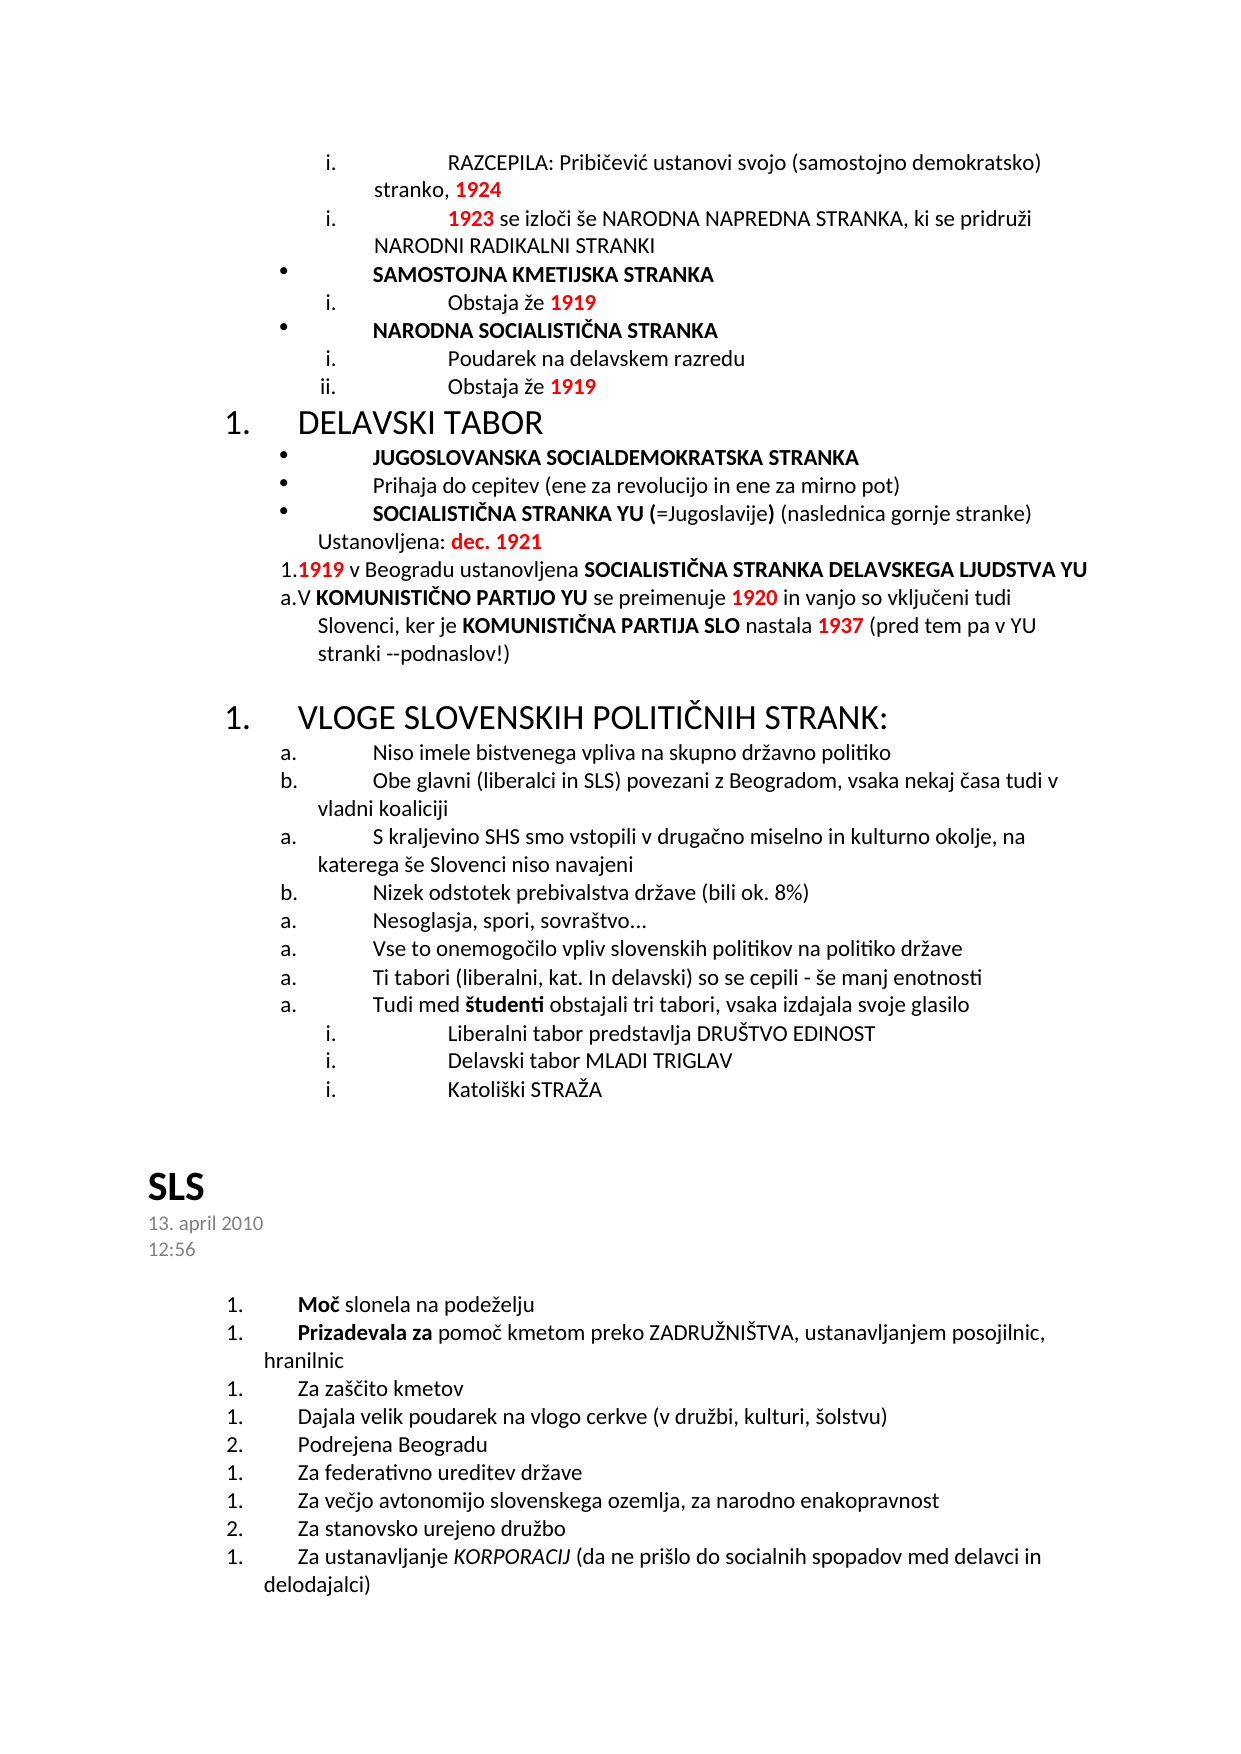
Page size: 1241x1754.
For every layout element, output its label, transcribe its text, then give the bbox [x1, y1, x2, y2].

list NARODNA SOCIALISTIČNA STRANKA [280, 316, 1093, 344]
text Ustanovljena: dec. 1921 [318, 527, 1093, 555]
list Za zaščito kmetov [226, 1374, 1093, 1402]
list Obe glavni (liberalci in SLS) povezani z Beogradom, vsaka nekaj časa tudi v vladni koaliciji [280, 766, 1093, 822]
list SAMOSTOJNA KMETIJSKA STRANKA [280, 260, 1093, 288]
list VLOGE SLOVENSKIH POLITIČNIH STRANK: [224, 695, 1093, 738]
list DELAVSKI TABOR [224, 400, 1093, 443]
list Za federativno ureditev države [226, 1458, 1093, 1486]
list Liberalni tabor predstavlja DRUŠTVO EDINOST [336, 1019, 1093, 1047]
list Nesoglasja, spori, sovraštvo... [280, 907, 1093, 934]
list Tudi med študenti obstajali tri tabori, vsaka izdajala svoje glasilo [280, 991, 1093, 1019]
list Obstaja že 1919 [336, 288, 1093, 316]
list S kraljevino SHS smo vstopili v drugačno miselno in kulturno okolje, na katerega še Slovenci niso navajeni [280, 822, 1093, 878]
list Za stanovsko urejeno družbo [226, 1514, 1093, 1542]
list V KOMUNISTIČNO PARTIJO YU se preimenuje 1920 in vanjo so vključeni tudi Slovenci, ker je KOMUNISTIČNA PARTIJA SLO nastala 1937 (pred tem pa v YU stranki --podnaslov!) [280, 583, 1093, 667]
list JUGOSLOVANSKA SOCIALDEMOKRATSKA STRANKA [280, 443, 1093, 471]
list Ti tabori (liberalni, kat. In delavski) so se cepili - še manj enotnosti [280, 963, 1093, 991]
list Nizek odstotek prebivalstva države (bili ok. 8%) [280, 878, 1093, 907]
list RAZCEPILA: Pribičević ustanovi svojo (samostojno demokratsko) stranko, 1924 [336, 148, 1093, 204]
list Za ustanavljanje KORPORACIJ (da ne prišlo do socialnih spopadov med delavci in delodajalci) [226, 1542, 1093, 1598]
list Obstaja že 1919 [336, 372, 1093, 400]
list 1923 se izloči še NARODNA NAPREDNA STRANKA, ki se pridruži NARODNI RADIKALNI STRANKI [336, 204, 1093, 260]
list Poudarek na delavskem razredu [336, 344, 1093, 372]
text 12:56 [148, 1236, 1093, 1261]
list Za večjo avtonomijo slovenskega ozemlja, za narodno enakopravnost [226, 1486, 1093, 1514]
list 1919 v Beogradu ustanovljena SOCIALISTIČNA STRANKA DELAVSKEGA LJUDSTVA YU [280, 555, 1093, 583]
list SOCIALISTIČNA STRANKA YU (=Jugoslavije) (naslednica gornje stranke) [280, 499, 1093, 527]
list Niso imele bistvenega vpliva na skupno državno politiko [280, 738, 1093, 766]
list Delavski tabor MLADI TRIGLAV [336, 1047, 1093, 1075]
text SLS [148, 1159, 1093, 1210]
list Dajala velik poudarek na vlogo cerkve (v družbi, kulturi, šolstvu) [226, 1402, 1093, 1430]
text 13. april 2010 [148, 1210, 1093, 1236]
list Vse to onemogočilo vpliv slovenskih politikov na politiko države [280, 934, 1093, 963]
list Prizadevala za pomoč kmetom preko ZADRUŽNIŠTVA, ustanavljanjem posojilnic, hranilnic [226, 1318, 1093, 1374]
list Katoliški STRAŽA [336, 1075, 1093, 1103]
list Podrejena Beogradu [226, 1430, 1093, 1458]
list Moč slonela na podeželju [226, 1290, 1093, 1318]
list Prihaja do cepitev (ene za revolucijo in ene za mirno pot) [280, 471, 1093, 499]
